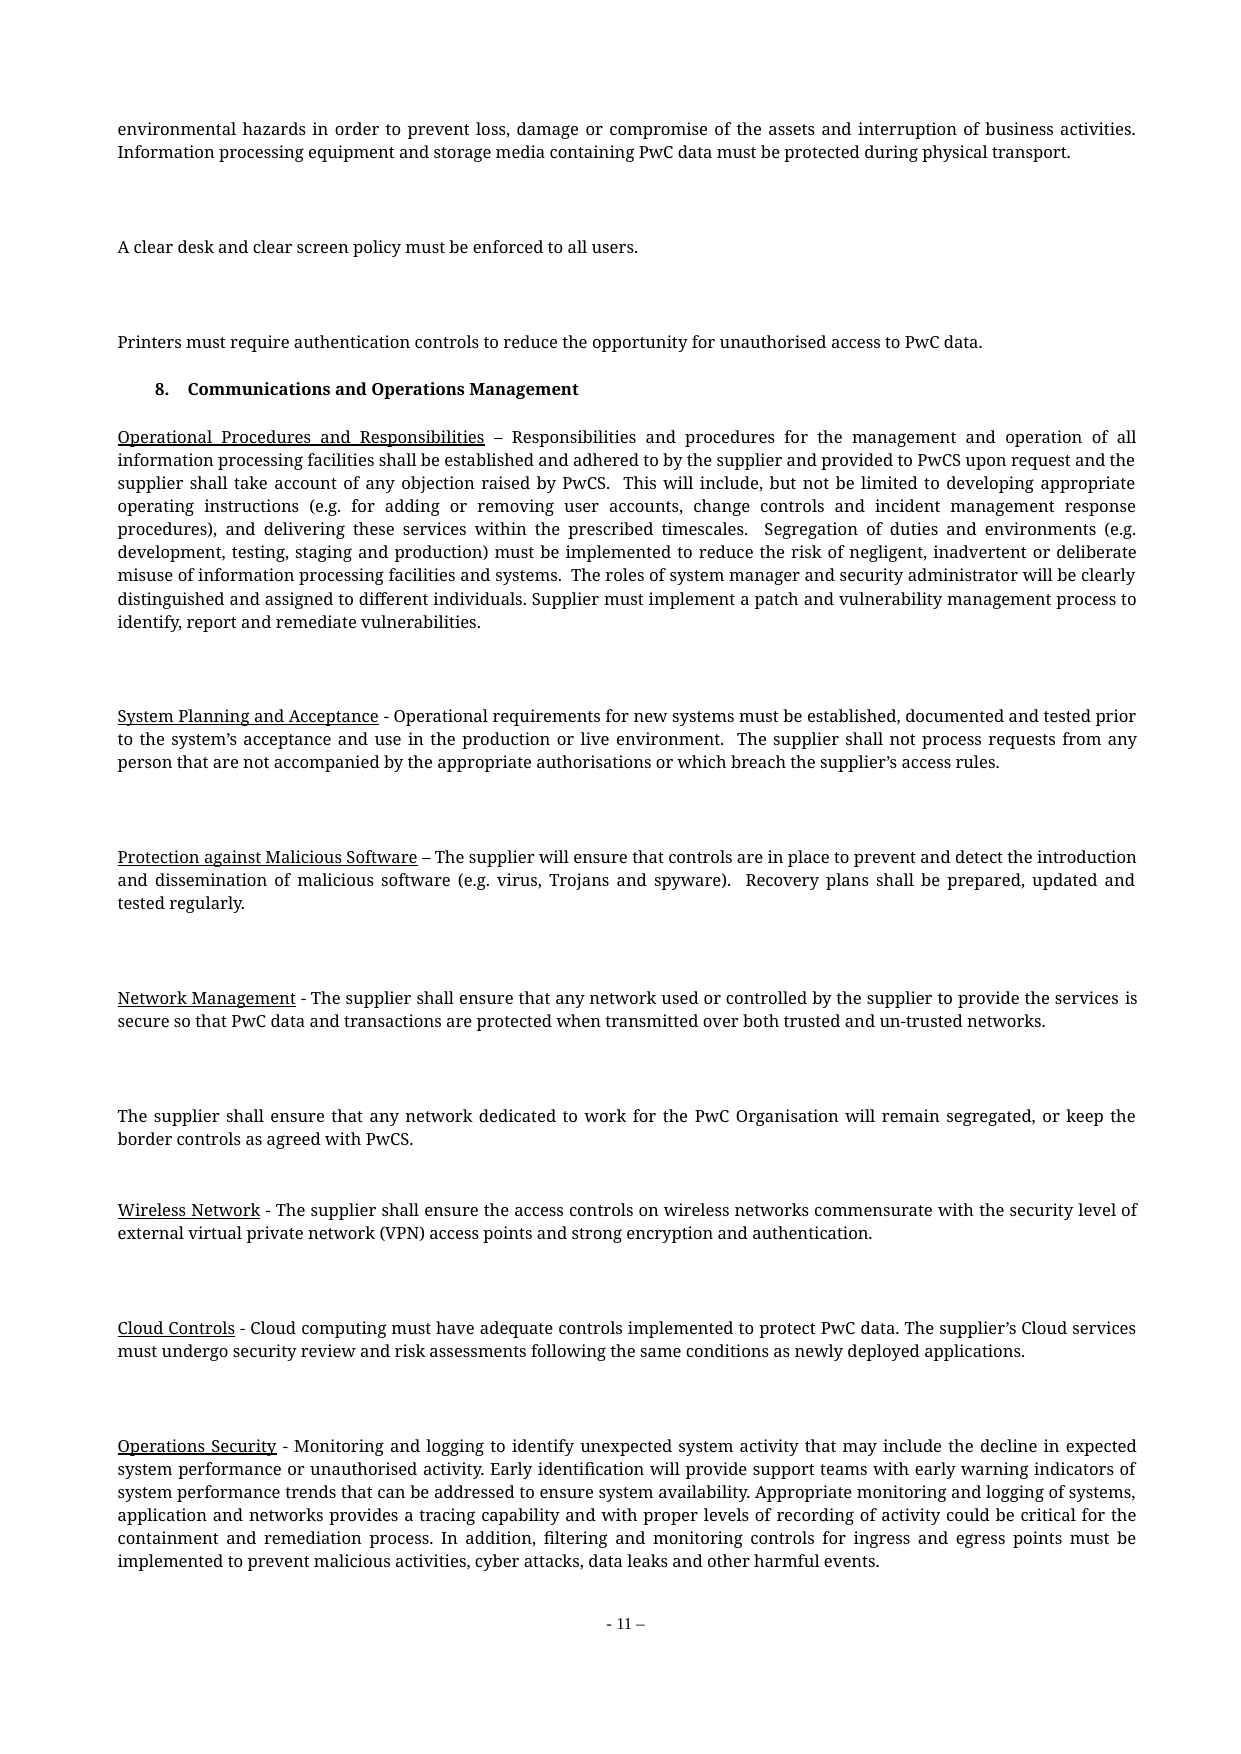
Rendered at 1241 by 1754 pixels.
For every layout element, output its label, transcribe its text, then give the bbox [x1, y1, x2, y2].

text environmental hazards in order to prevent loss, damage or compromise of the assets and interruption of business activities. Information processing equipment and storage media containing PwC data must be protected during physical transport. [117, 118, 1138, 164]
text Operations Security - Monitoring and logging to identify unexpected system activity that may include the decline in expected system performance or unauthorised activity. Early identification will provide support teams with early warning indicators of system performance trends that can be addressed to ensure system availability. Appropriate monitoring and logging of systems, application and networks provides a tracing capability and with proper levels of recording of activity could be critical for the containment and remediation process. In addition, filtering and monitoring controls for ingress and egress points must be implemented to prevent malicious activities, cyber attacks, data leaks and other harmful events. [117, 1434, 1138, 1573]
text System Planning and Acceptance - Operational requirements for new systems must be established, documented and tested prior to the system’s acceptance and use in the production or live environment. The supplier shall not process requests from any person that are not accompanied by the appropriate authorisations or which breach the supplier’s access rules. [117, 705, 1138, 774]
text Wireless Network - The supplier shall ensure the access controls on wireless networks commensurate with the security level of external virtual private network (VPN) access points and strong encryption and authentication. [117, 1199, 1138, 1245]
text Operational Procedures and Responsibilities – Responsibilities and procedures for the management and operation of all information processing facilities shall be established and adhered to by the supplier and provided to PwCS upon request and the supplier shall take account of any objection raised by PwCS. This will include, but not be limited to developing appropriate operating instructions (e.g. for adding or removing user accounts, change controls and incident management response procedures), and delivering these services within the prescribed timescales. Segregation of duties and environments (e.g. development, testing, staging and production) must be implemented to reduce the risk of negligent, inadvertent or deliberate misuse of information processing facilities and systems. The roles of system manager and security administrator will be clearly distinguished and assigned to different individuals. Supplier must implement a patch and vulnerability management process to identify, report and remediate vulnerabilities. [117, 425, 1138, 633]
text Network Management - The supplier shall ensure that any network used or controlled by the supplier to provide the services is secure so that PwC data and transactions are protected when transmitted over both trusted and un-trusted networks. [117, 986, 1138, 1032]
text Printers must require authentication controls to reduce the opportunity for unauthorised access to PwC data. [117, 330, 1138, 353]
subtitle 8. Communications and Operations Management [155, 378, 1148, 401]
text The supplier shall ensure that any network dedicated to work for the PwC Organisation will remain segregated, or keep the border controls as agreed with PwCS. [117, 1104, 1138, 1150]
text A clear desk and clear screen policy must be enforced to all users. [117, 236, 1138, 259]
text Cloud Controls - Cloud computing must have adequate controls implemented to protect PwC data. The supplier’s Cloud services must undergo security review and risk assessments following the same conditions as newly deployed applications. [117, 1316, 1138, 1362]
text Protection against Malicious Software – The supplier will ensure that controls are in place to prevent and detect the introduction and dissemination of malicious software (e.g. virus, Trojans and spyware). Recovery plans shall be prepared, updated and tested regularly. [117, 845, 1138, 914]
